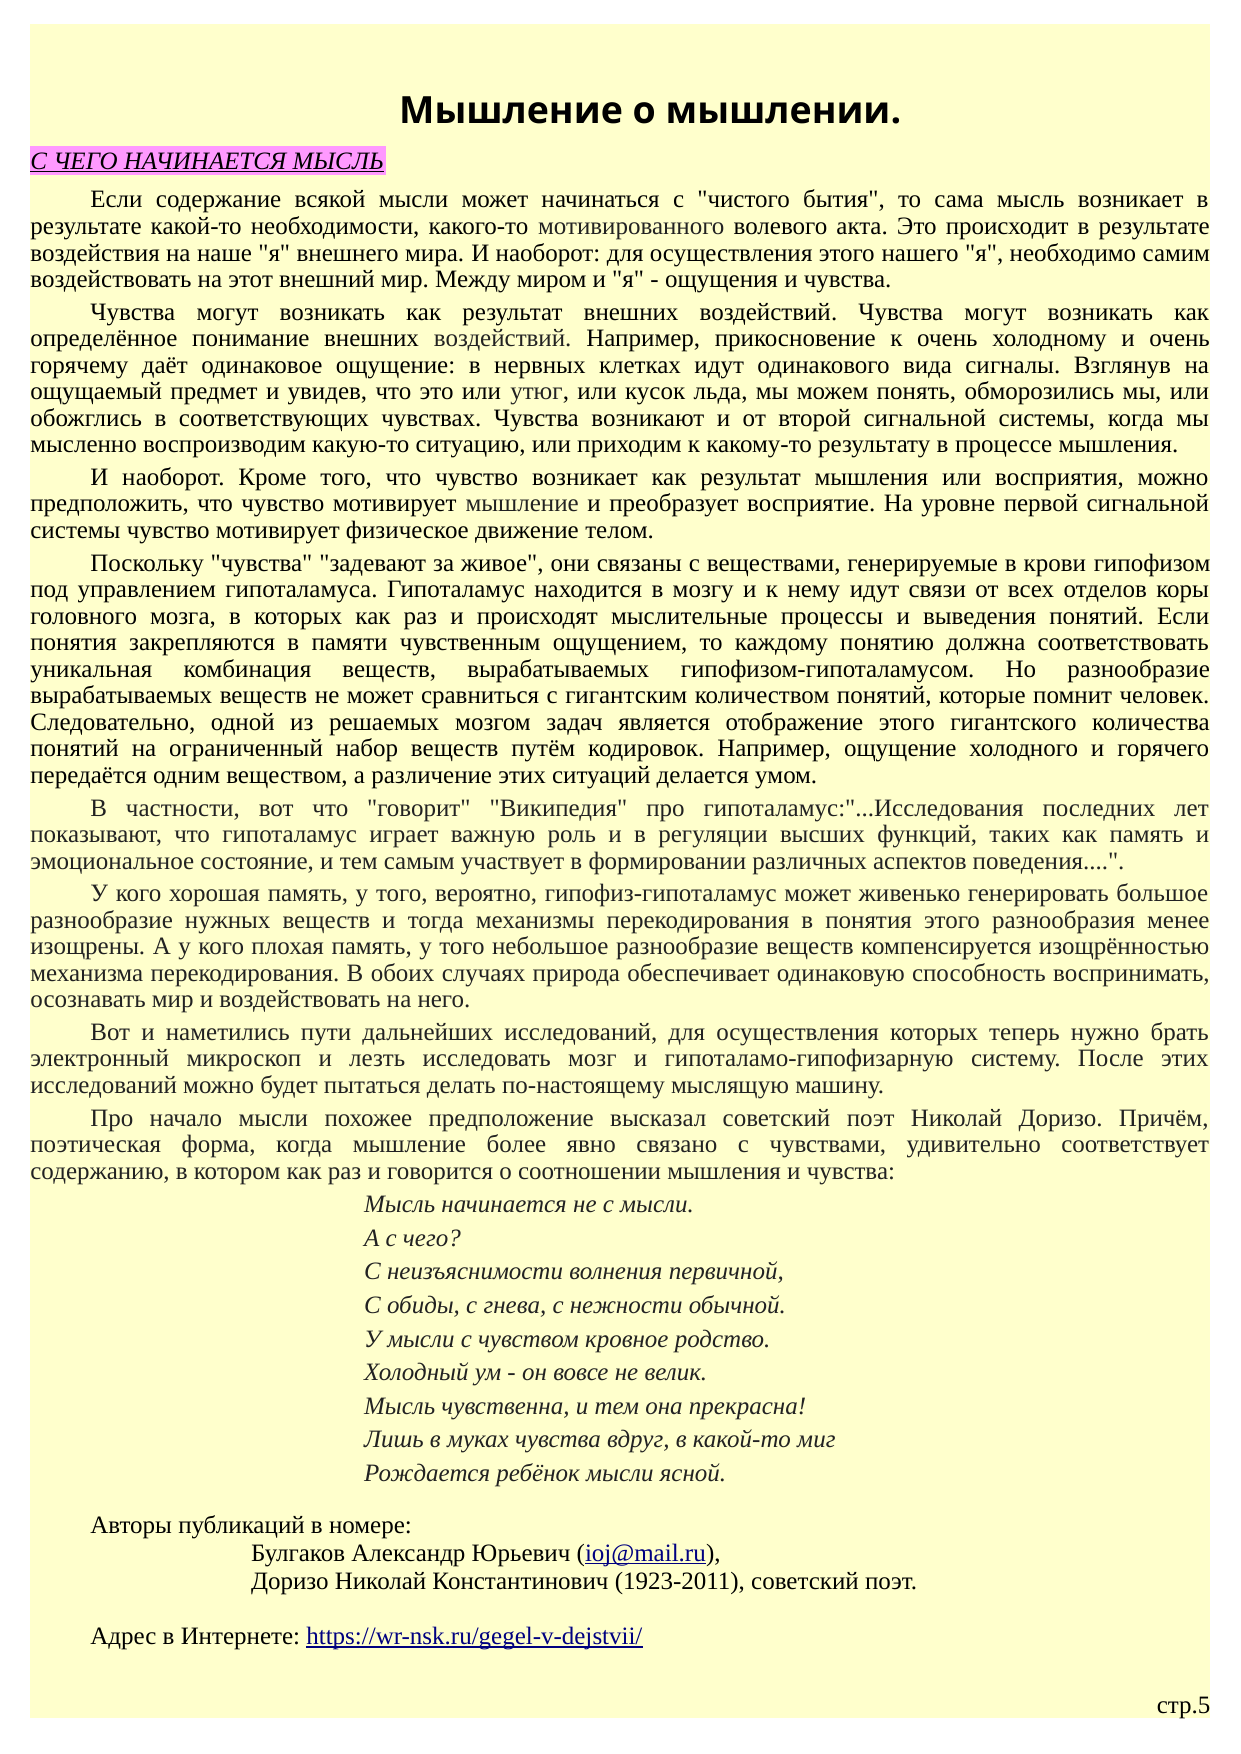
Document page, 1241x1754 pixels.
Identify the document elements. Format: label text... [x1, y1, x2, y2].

text А с чего? [304, 1224, 1210, 1252]
text Холодный ум - он вовсе не велик. [304, 1358, 1210, 1386]
text Поскольку "чувства" "задевают за живое", они связаны с веществами, генерируемые в крови гипофизом под управлением гипоталамуса. Гипоталамус находится в мозгу и к нему идут связи от всех отделов коры головного мозга, в которых как раз и происходят мыслительные процессы и выведения понятий. Если понятия закрепляются в памяти чувственным ощущением, то каждому понятию должна соответствовать уникальная комбинация веществ, вырабатываемых гипофизом-гипоталамусом. Но разнообразие вырабатываемых веществ не может сравниться с гигантским количеством понятий, которые помнит человек. Следовательно, одной из решаемых мозгом задач является отображение этого гигантского количества понятий на ограниченный набор веществ путём кодировок. Например, ощущение холодного и горячего передаётся одним веществом, а различение этих ситуаций делается умом. [30, 550, 1210, 789]
text Мышление о мышлении. [30, 65, 1210, 134]
text У кого хорошая память, у того, вероятно, гипофиз-гипоталамус может живенько генерировать большое разнообразие нужных веществ и тогда механизмы перекодирования в понятия этого разнообразия менее изощрены. А у кого плохая память, у того небольшое разнообразие веществ компенсируется изощрённостью механизма перекодирования. В обоих случаях природа обеспечивает одинаковую способность воспринимать, осознавать мир и воздействовать на него. [30, 880, 1210, 1013]
text Лишь в муках чувства вдруг, в какой-то миг [304, 1426, 1210, 1453]
text Про начало мысли похожее предположение высказал советский поэт Николай Доризо. Причём, поэтическая форма, когда мышление более явно связано с чувствами, удивительно соответствует содержанию, в котором как раз и говорится о соотношении мышления и чувства: [30, 1105, 1210, 1184]
text Доризо Николай Константинович (1923-2011), советский поэт. [30, 1567, 1210, 1595]
text С неизъяснимости волнения первичной, [304, 1258, 1210, 1285]
text Если содержание всякой мысли может начинаться с "чистого бытия", то сама мысль возникает в результате какой-то необходимости, какого-то мотивированного волевого акта. Это происходит в результате воздействия на наше "я" внешнего мира. И наоборот: для осуществления этого нашего "я", необходимо самим воздействовать на этот внешний мир. Между миром и "я" - ощущения и чувства. [30, 187, 1210, 293]
text С обиды, с гнева, с нежности обычной. [304, 1291, 1210, 1319]
text И наоборот. Кроме того, что чувство возникает как результат мышления или восприятия, можно предположить, что чувство мотивирует мышление и преобразует восприятие. На уровне первой сигнальной системы чувство мотивирует физическое движение телом. [30, 464, 1210, 544]
text С ЧЕГО НАЧИНАЕТСЯ МЫСЛЬ [30, 146, 1210, 175]
text Рождается ребёнок мысли ясной. [304, 1459, 1210, 1487]
text Адрес в Интернете: https://wr-nsk.ru/gegel-v-dejstvii/ [30, 1622, 1210, 1650]
text У мысли с чувством кровное родство. [304, 1325, 1210, 1353]
text Вот и наметились пути дальнейших исследований, для осуществления которых теперь нужно брать электронный микроскоп и лезть исследовать мозг и гипоталамо-гипофизарную систему. После этих исследований можно будет пытаться делать по-настоящему мыслящую машину. [30, 1019, 1210, 1099]
text В частности, вот что "говорит" "Википедия" про гипоталамус:"...Исследования последних лет показывают, что гипоталамус играет важную роль и в регуляции высших функций, таких как память и эмоциональное состояние, и тем самым участвует в формировании различных аспектов поведения....". [30, 795, 1210, 874]
text Мысль чувственна, и тем она прекрасна! [304, 1392, 1210, 1420]
text Чувства могут возникать как результат внешних воздействий. Чувства могут возникать как определённое понимание внешних воздействий. Например, прикосновение к очень холодному и очень горячему даёт одинаковое ощущение: в нервных клетках идут одинакового вида сигналы. Взглянув на ощущаемый предмет и увидев, что это или утюг, или кусок льда, мы можем понять, обморозились мы, или обожглись в соответствующих чувствах. Чувства возникают и от второй сигнальной системы, когда мы мысленно воспроизводим какую-то ситуацию, или приходим к какому-то результату в процессе мышления. [30, 299, 1210, 458]
text Мысль начинается не с мысли. [304, 1190, 1210, 1218]
text Булгаков Александр Юрьевич (ioj@mail.ru), [30, 1539, 1210, 1567]
text Авторы публикаций в номере: [30, 1493, 1210, 1539]
